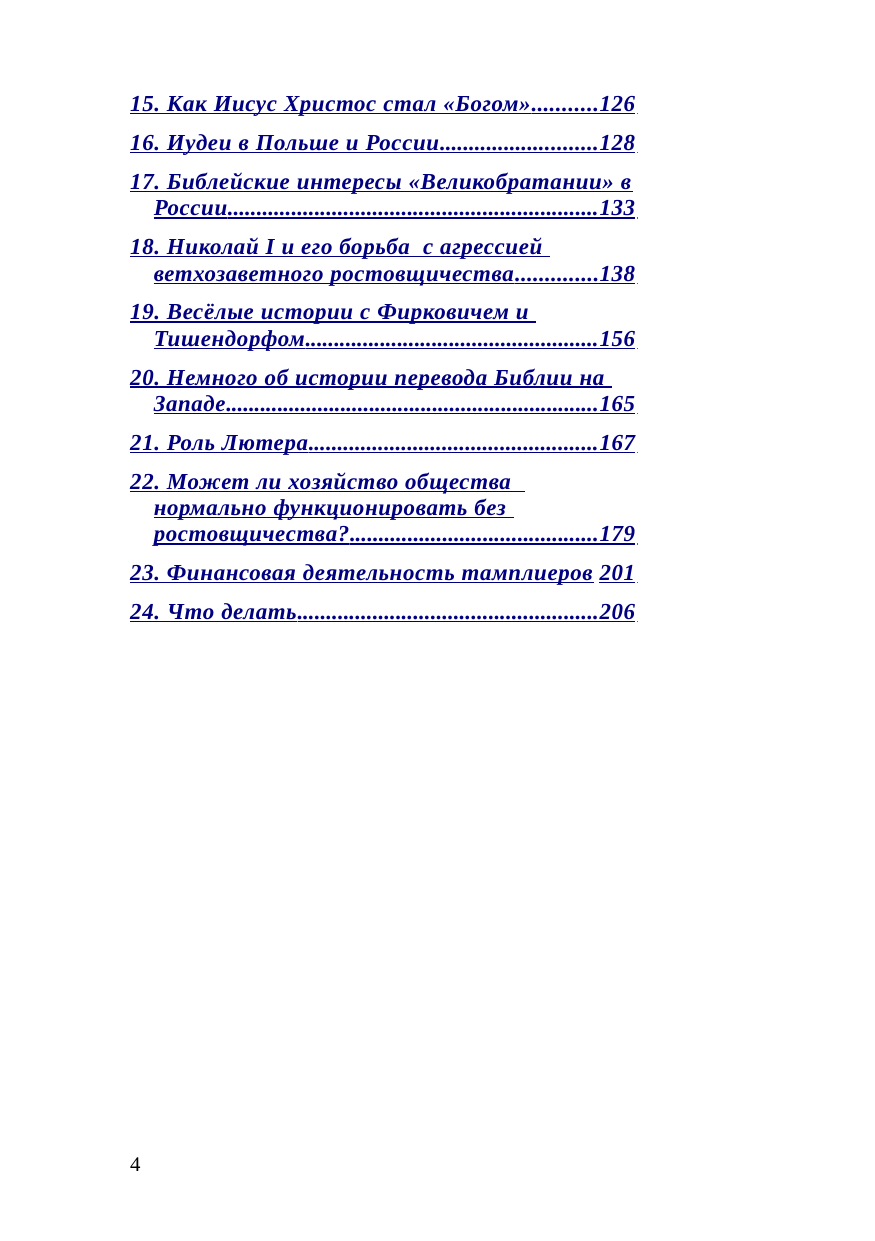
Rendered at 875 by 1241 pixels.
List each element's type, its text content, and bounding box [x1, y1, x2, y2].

text 17. Библейские интересы «Великобратании» в России 133 [130, 168, 638, 221]
text 22. Может ли хозяйство общества нормально функционировать без ростовщичества? 179 [130, 468, 638, 547]
text 15. Как Иисус Христос стал «Богом» 126 [130, 90, 638, 117]
text 16. Иудеи в Польше и России 128 [130, 129, 638, 156]
text 19. Весёлые истории с Фирковичем и Тишендорфом 156 [130, 298, 638, 351]
text 20. Немного об истории перевода Библии на Западе 165 [130, 364, 638, 416]
text 21. Роль Лютера 167 [130, 429, 638, 455]
text 23. Финансовая деятельность тамплиеров 201 [130, 559, 638, 586]
text 24. Что делать 206 [130, 598, 638, 624]
text 18. Николай I и его борьба с агрессией ветхозаветного ростовщичества 138 [130, 233, 638, 286]
